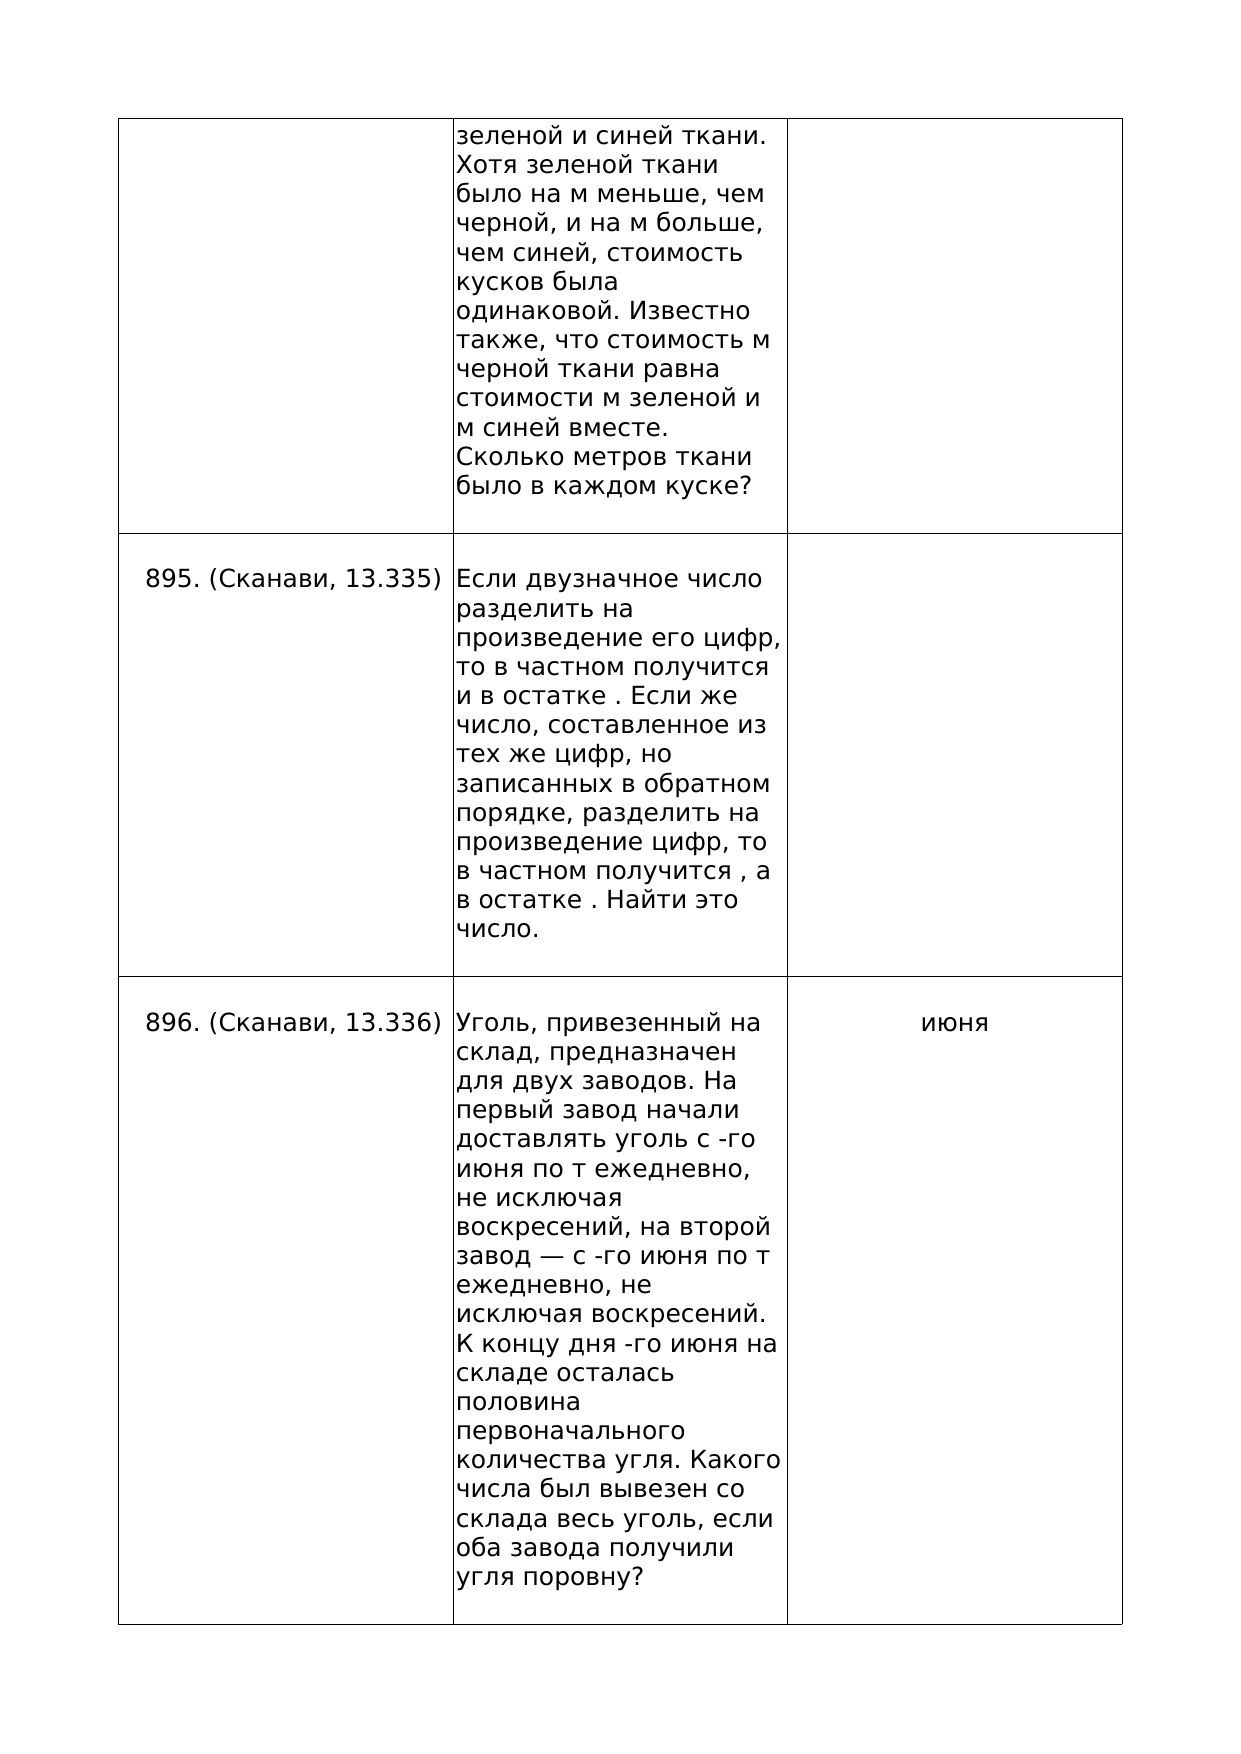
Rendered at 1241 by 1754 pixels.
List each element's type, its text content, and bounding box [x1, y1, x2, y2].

table_cell Если двузначное число разделить на произведение его цифр, то в частном получится и в остатке . Если же число, составленное из тех же цифр, но записанных в обратном порядке, разделить на произведение цифр, то в частном получится , а в остатке . Найти это число. [454, 534, 787, 976]
table_cell [119, 119, 453, 532]
table_cell зеленой и синей ткани. Хотя зеленой ткани было на м меньше, чем черной, и на м больше, чем синей, стоимость кусков была одинаковой. Известно также, что стоимость м черной ткани равна стоимости м зеленой и м синей вместе. Сколько метров ткани было в каждом куске? [454, 119, 787, 532]
table_cell 896. (Сканави, 13.336) [119, 977, 453, 1623]
table_cell 895. (Сканави, 13.335) [119, 534, 453, 976]
table_cell Уголь, привезенный на склад, предназначен для двух заводов. На первый завод начали доставлять уголь с -го июня по т ежедневно, не исключая воскресений, на второй завод — с -го июня по т ежедневно, не исключая воскресений. К концу дня -го июня на складе осталась половина первоначального количества угля. Какого числа был вывезен со склада весь уголь, если оба завода получили угля поровну? [454, 977, 787, 1623]
table_cell июня [788, 977, 1122, 1623]
table_cell [788, 534, 1122, 976]
table_cell [788, 119, 1122, 532]
